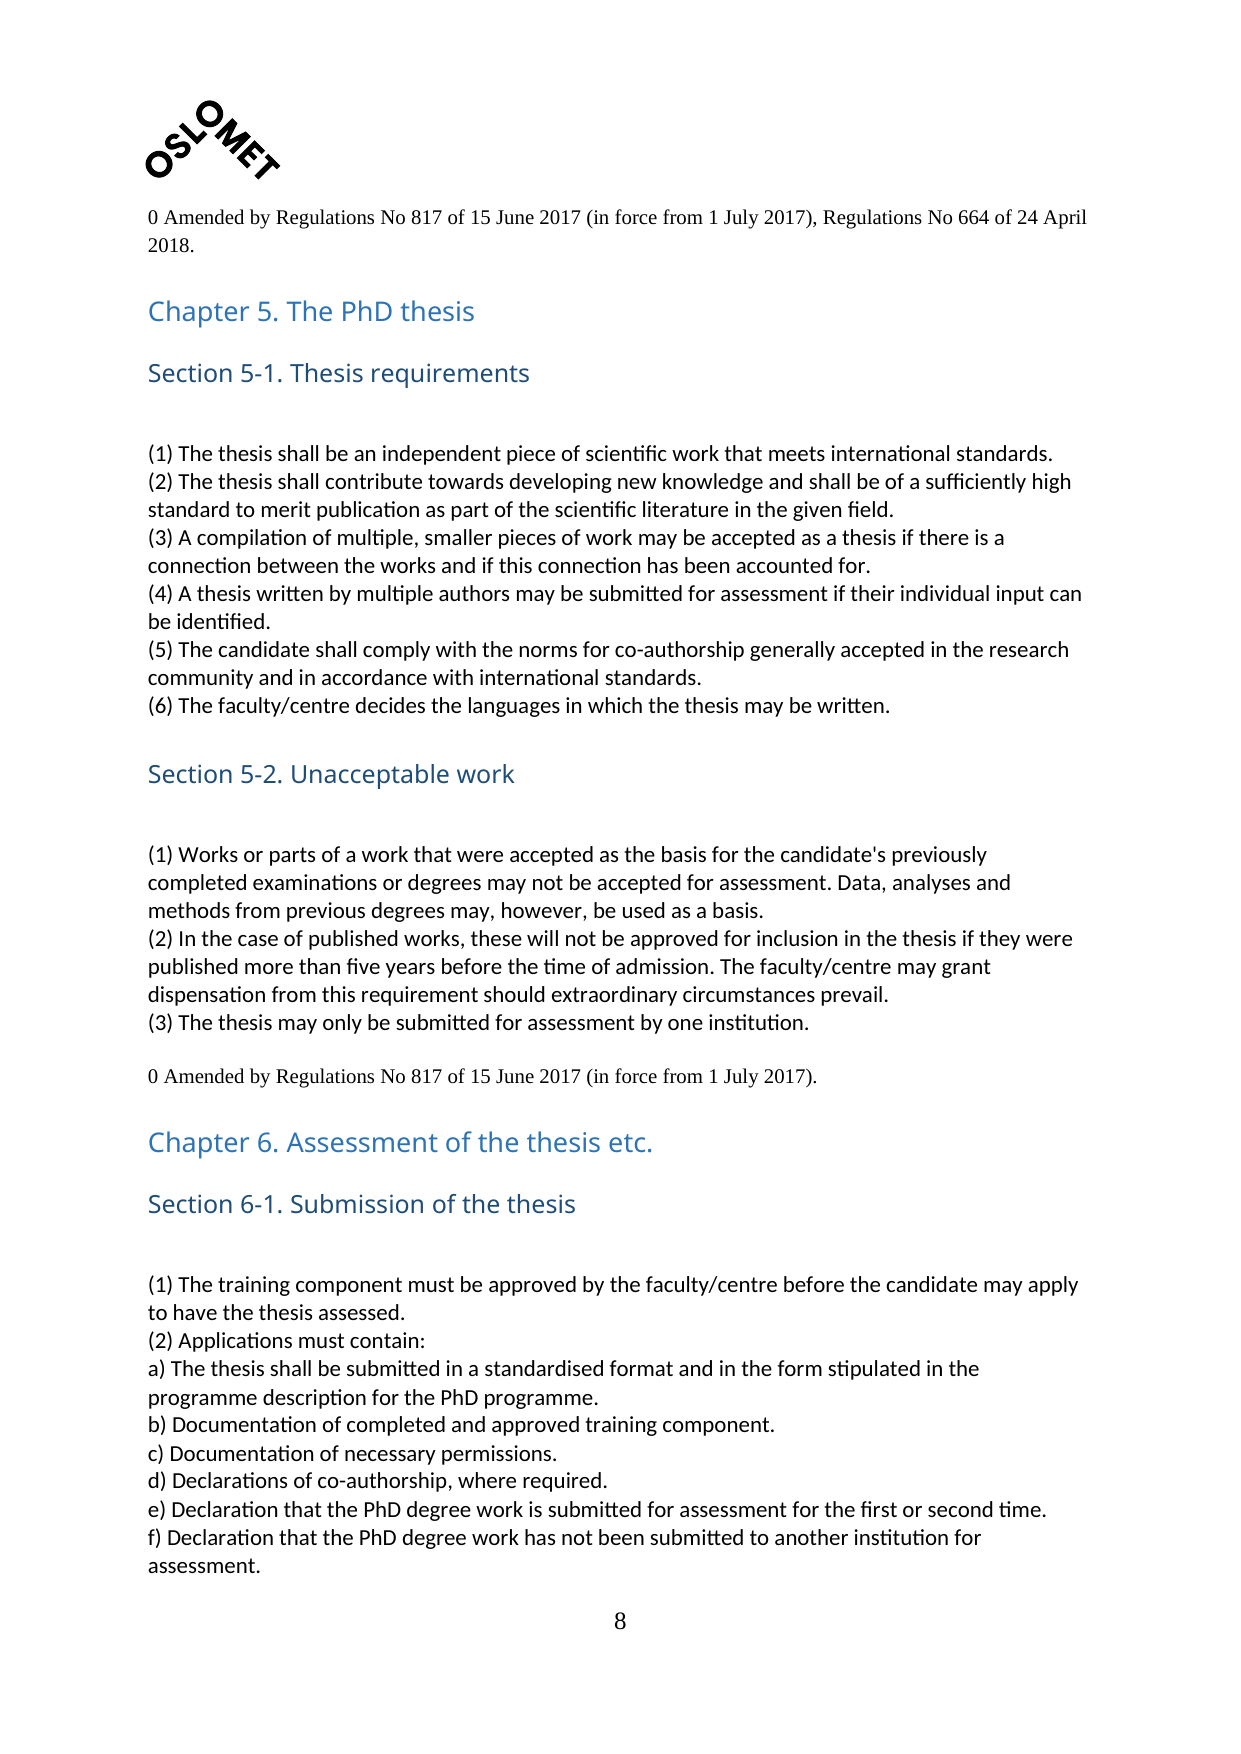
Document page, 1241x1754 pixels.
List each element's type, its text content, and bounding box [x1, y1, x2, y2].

text (3) The thesis may only be submitted for assessment by one institution. [148, 1008, 1093, 1036]
text (2) Applications must contain: [148, 1327, 1093, 1354]
text (1) Works or parts of a work that were accepted as the basis for the candidate's previously completed examinations or degrees may not be accepted for assessment. Data, analyses and methods from previous degrees may, however, be used as a basis. [148, 840, 1093, 924]
text (2) In the case of published works, these will not be approved for inclusion in the thesis if they were published more than five years before the time of admission. The faculty/centre may grant dispensation from this requirement should extraordinary circumstances prevail. [148, 924, 1093, 1008]
text (1) The training component must be approved by the faculty/centre before the candidate may apply to have the thesis assessed. [148, 1271, 1093, 1327]
text 0 Amended by Regulations No 817 of 15 June 2017 (in force from 1 July 2017). [148, 1064, 1093, 1116]
text (5) The candidate shall comply with the norms for co-authorship generally accepted in the research community and in accordance with international standards. [148, 635, 1093, 691]
text (3) A compilation of multiple, smaller pieces of work may be accepted as a thesis if there is a connection between the works and if this connection has been accounted for. [148, 523, 1093, 579]
text (6) The faculty/centre decides the languages in which the thesis may be written. [148, 691, 1093, 719]
text (1) The thesis shall be an independent piece of scientific work that meets international standards. [148, 439, 1093, 467]
text (4) A thesis written by multiple authors may be submitted for assessment if their individual input can be identified. [148, 579, 1093, 635]
text (2) The thesis shall contribute towards developing new knowledge and shall be of a sufficiently high standard to merit publication as part of the scientific literature in the given field. [148, 467, 1093, 523]
subtitle Section 5-1. Thesis requirements [148, 355, 1093, 389]
subtitle Section 5-2. Unacceptable work [148, 756, 1093, 791]
subtitle Section 6-1. Submission of the thesis [148, 1187, 1093, 1221]
subtitle Chapter 6. Assessment of the thesis etc. [148, 1123, 1093, 1160]
text 0 Amended by Regulations No 817 of 15 June 2017 (in force from 1 July 2017), Regulations No 664 of 24 April 2018. [148, 205, 1093, 284]
subtitle Chapter 5. The PhD thesis [148, 292, 1093, 329]
text a) The thesis shall be submitted in a standardised format and in the form stipulated in the programme description for the PhD programme. b) Documentation of completed and approved training component. c) Documentation of necessary permissions. d) Declarations of co-authorship, where required. e) Declaration that the PhD degree work is submitted for assessment for the first or second time. f) Declaration that the PhD degree work has not been submitted to another institution for assessment. [148, 1354, 1093, 1579]
